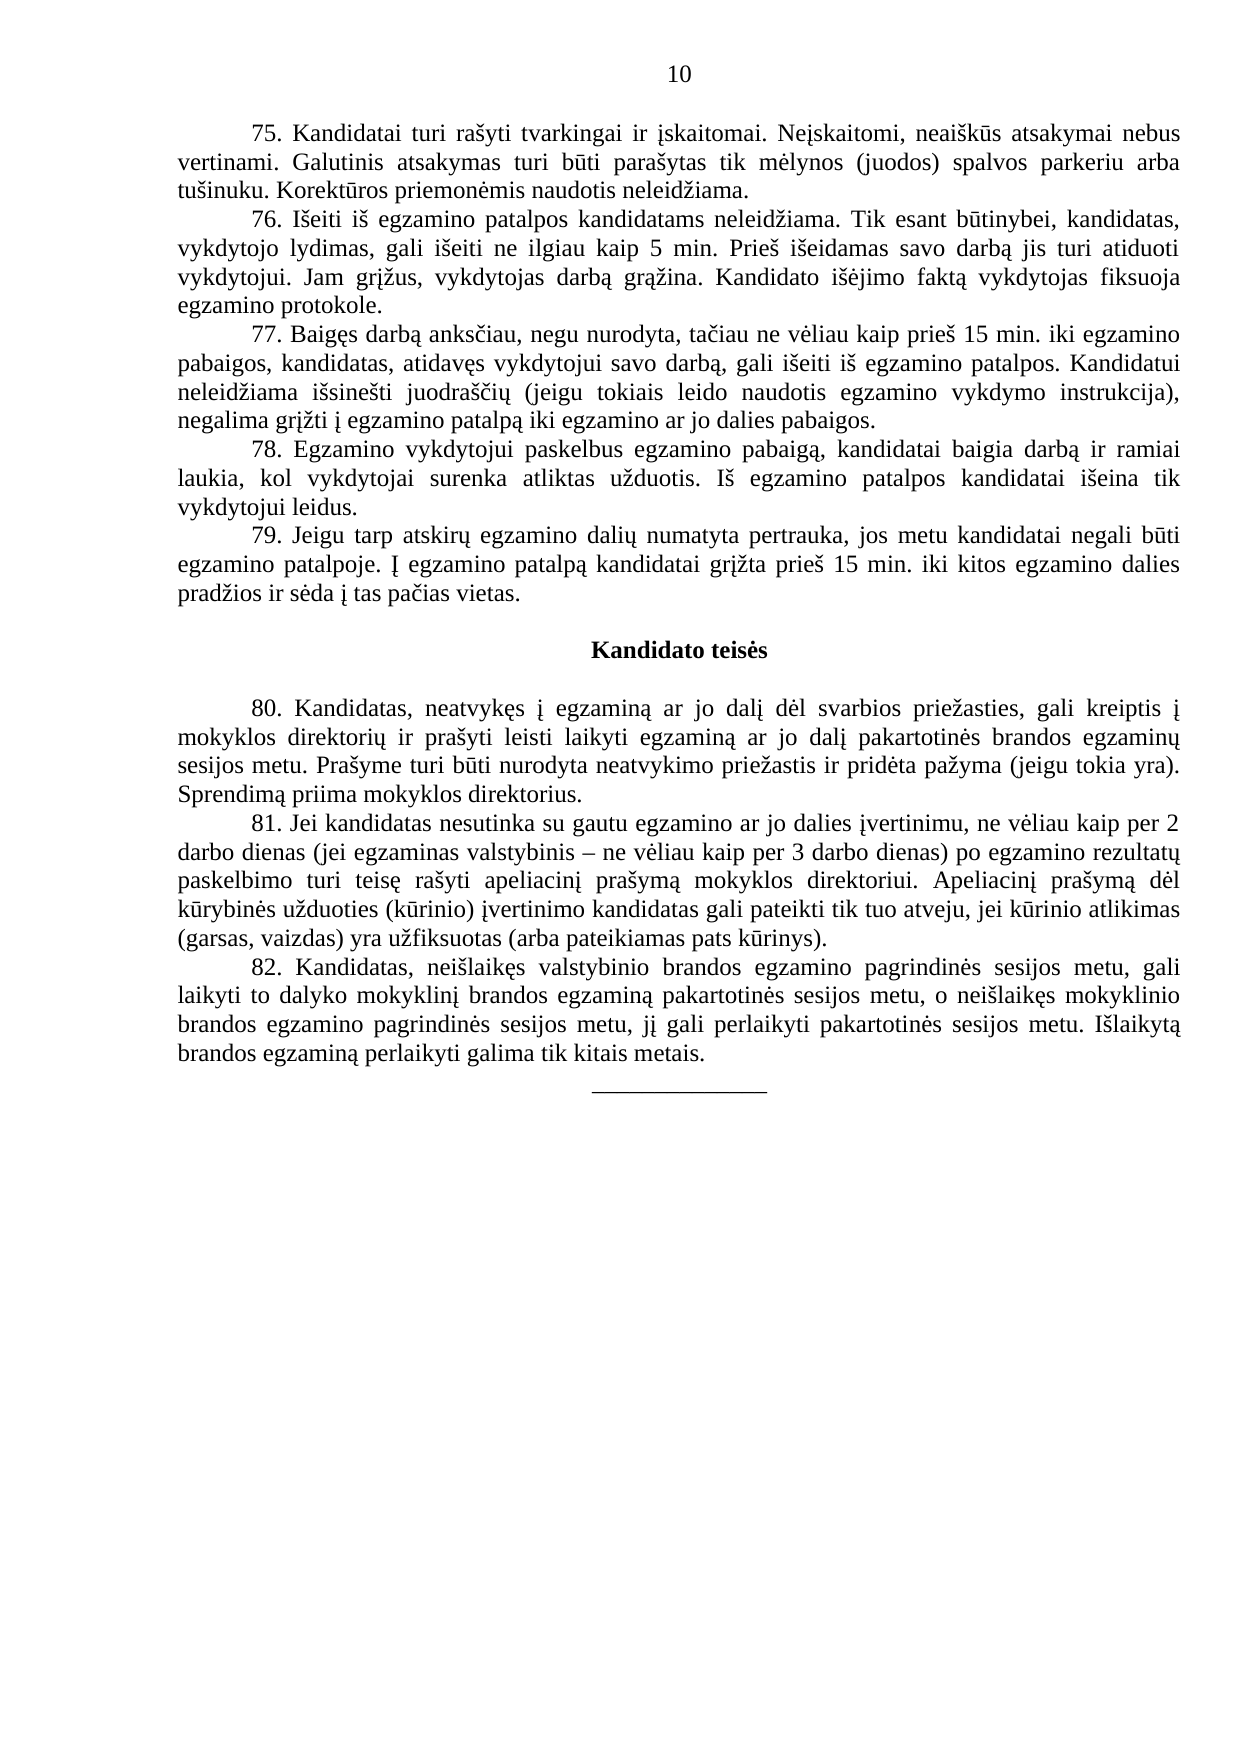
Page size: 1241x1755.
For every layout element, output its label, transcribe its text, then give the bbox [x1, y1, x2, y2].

text Kandidato teisės [177, 636, 1181, 664]
text ______________ [177, 1067, 1181, 1096]
text 75. Kandidatai turi rašyti tvarkingai ir įskaitomai. Neįskaitomi, neaiškūs atsakymai nebus vertinami. Galutinis atsakymas turi būti parašytas tik mėlynos (juodos) spalvos parkeriu arba tušinuku. Korektūros priemonėmis naudotis neleidžiama. [177, 118, 1181, 204]
text 81. Jei kandidatas nesutinka su gautu egzamino ar jo dalies įvertinimu, ne vėliau kaip per 2 darbo dienas (jei egzaminas valstybinis – ne vėliau kaip per 3 darbo dienas) po egzamino rezultatų paskelbimo turi teisę rašyti apeliacinį prašymą mokyklos direktoriui. Apeliacinį prašymą dėl kūrybinės užduoties (kūrinio) įvertinimo kandidatas gali pateikti tik tuo atveju, jei kūrinio atlikimas (garsas, vaizdas) yra užfiksuotas (arba pateikiamas pats kūrinys). [177, 808, 1181, 952]
text 80. Kandidatas, neatvykęs į egzaminą ar jo dalį dėl svarbios priežasties, gali kreiptis į mokyklos direktorių ir prašyti leisti laikyti egzaminą ar jo dalį pakartotinės brandos egzaminų sesijos metu. Prašyme turi būti nurodyta neatvykimo priežastis ir pridėta pažyma (jeigu tokia yra). Sprendimą priima mokyklos direktorius. [177, 693, 1181, 808]
text 77. Baigęs darbą anksčiau, negu nurodyta, tačiau ne vėliau kaip prieš 15 min. iki egzamino pabaigos, kandidatas, atidavęs vykdytojui savo darbą, gali išeiti iš egzamino patalpos. Kandidatui neleidžiama išsinešti juodraščių (jeigu tokiais leido naudotis egzamino vykdymo instrukcija), negalima grįžti į egzamino patalpą iki egzamino ar jo dalies pabaigos. [177, 319, 1181, 434]
text 78. Egzamino vykdytojui paskelbus egzamino pabaigą, kandidatai baigia darbą ir ramiai laukia, kol vykdytojai surenka atliktas užduotis. Iš egzamino patalpos kandidatai išeina tik vykdytojui leidus. [177, 434, 1181, 521]
text 82. Kandidatas, neišlaikęs valstybinio brandos egzamino pagrindinės sesijos metu, gali laikyti to dalyko mokyklinį brandos egzaminą pakartotinės sesijos metu, o neišlaikęs mokyklinio brandos egzamino pagrindinės sesijos metu, jį gali perlaikyti pakartotinės sesijos metu. Išlaikytą brandos egzaminą perlaikyti galima tik kitais metais. [177, 952, 1181, 1067]
text 76. Išeiti iš egzamino patalpos kandidatams neleidžiama. Tik esant būtinybei, kandidatas, vykdytojo lydimas, gali išeiti ne ilgiau kaip 5 min. Prieš išeidamas savo darbą jis turi atiduoti vykdytojui. Jam grįžus, vykdytojas darbą grąžina. Kandidato išėjimo faktą vykdytojas fiksuoja egzamino protokole. [177, 204, 1181, 319]
text 79. Jeigu tarp atskirų egzamino dalių numatyta pertrauka, jos metu kandidatai negali būti egzamino patalpoje. Į egzamino patalpą kandidatai grįžta prieš 15 min. iki kitos egzamino dalies pradžios ir sėda į tas pačias vietas. [177, 521, 1181, 607]
